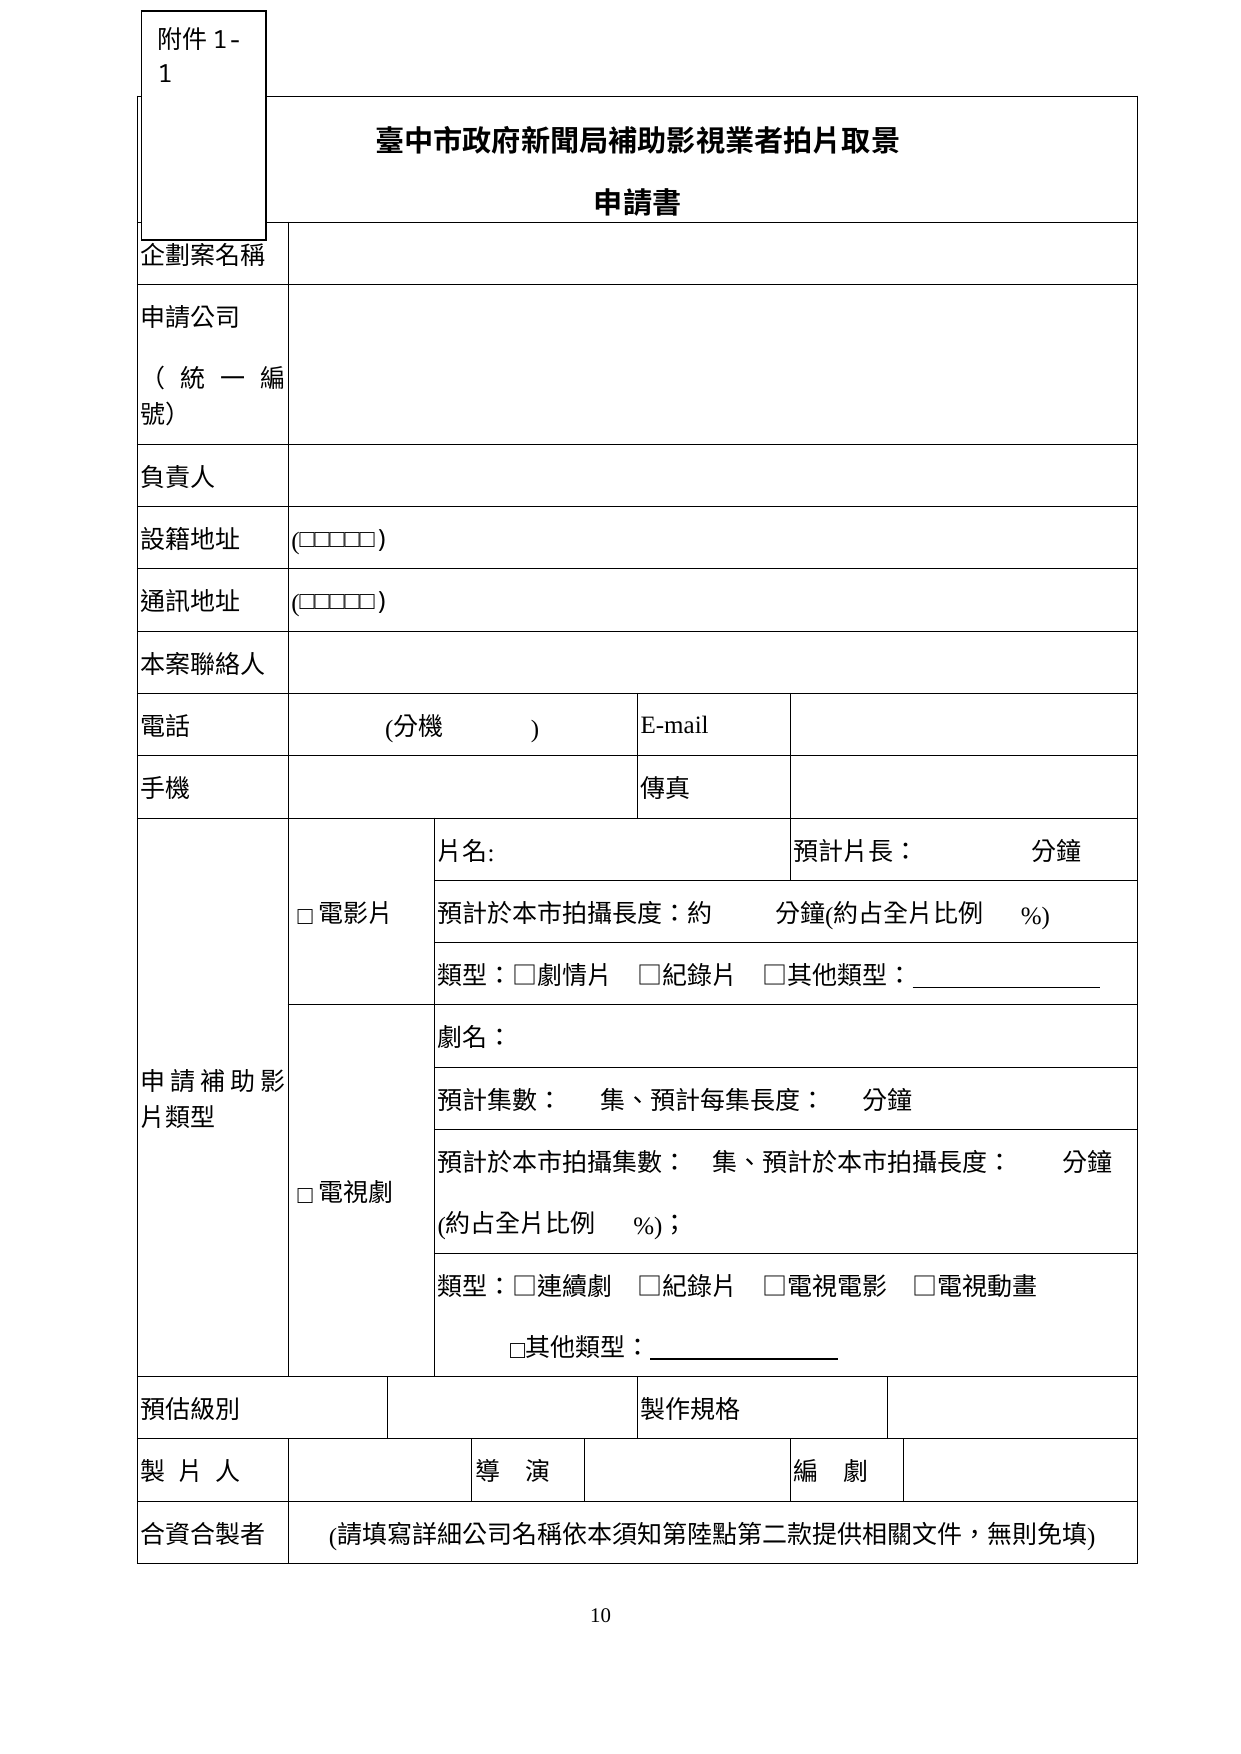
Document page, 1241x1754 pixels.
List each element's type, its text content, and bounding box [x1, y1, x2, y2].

table_cell 類型：□連續劇 □紀錄片 □電視電影 □電視動畫 □其他類型： [435, 1254, 1137, 1376]
table_cell E-mail [638, 694, 790, 755]
table_cell 申請補助影片類型 [138, 819, 288, 1376]
table_cell [888, 1377, 1137, 1438]
table_cell 申請公司 （統一編號） [138, 285, 288, 444]
table_cell 通訊地址 [138, 569, 288, 631]
table_cell 製作規格 [638, 1377, 887, 1438]
table_cell [791, 694, 1137, 755]
table_cell 本案聯絡人 [138, 632, 288, 693]
table_cell [585, 1439, 790, 1501]
table_cell 製 片 人 [138, 1439, 288, 1501]
table_cell (請填寫詳細公司名稱依本須知第陸點第二款提供相關文件，無則免填) [289, 1502, 1137, 1563]
table_cell 傳真 [638, 756, 790, 817]
table_header 臺中市政府新聞局補助影視業者拍片取景 申請書 [142, 12, 265, 239]
table_cell [904, 1439, 1137, 1501]
table_cell [791, 756, 1137, 817]
table_cell (□□□□□) [289, 507, 1137, 568]
table_cell [289, 756, 637, 817]
table_cell [289, 445, 1137, 506]
table_cell 編 劇 [791, 1439, 903, 1501]
table_cell 預計集數： 集、預計每集長度： 分鐘 [435, 1068, 1137, 1129]
table_cell 片名: [435, 819, 790, 880]
table_cell 設籍地址 [138, 507, 288, 568]
table_cell 導 演 [472, 1439, 584, 1501]
table_cell 企劃案名稱 [138, 223, 288, 284]
table_cell 預計於本市拍攝長度：約 分鐘(約占全片比例 %) [435, 881, 1137, 942]
table_cell □ 電視劇 [289, 1005, 434, 1376]
table_cell 合資合製者 [138, 1502, 288, 1563]
table_cell 手機 [138, 756, 288, 817]
table_header 臺中市政府新聞局補助影視業者拍片取景 申請書 [267, 97, 1137, 222]
table_cell [289, 223, 1137, 284]
table_cell 預計於本市拍攝集數： 集、預計於本市拍攝長度： 分鐘 (約占全片比例 %)； [435, 1130, 1137, 1252]
table_cell (分機 ) [289, 694, 637, 755]
table_cell (□□□□□) [289, 569, 1137, 631]
table_cell [289, 1439, 471, 1501]
table_cell [388, 1377, 637, 1438]
table_cell 預計片長： 分鐘 [791, 819, 1137, 880]
table_cell [289, 632, 1137, 693]
table_cell 劇名： [435, 1005, 1137, 1067]
table_cell [289, 285, 1137, 444]
table_cell 類型：□劇情片 □紀錄片 □其他類型： [435, 943, 1137, 1004]
table_cell 預估級別 [138, 1377, 387, 1438]
table_cell 負責人 [138, 445, 288, 506]
table_cell 電話 [138, 694, 288, 755]
table_cell □ 電影片 [289, 819, 434, 1004]
